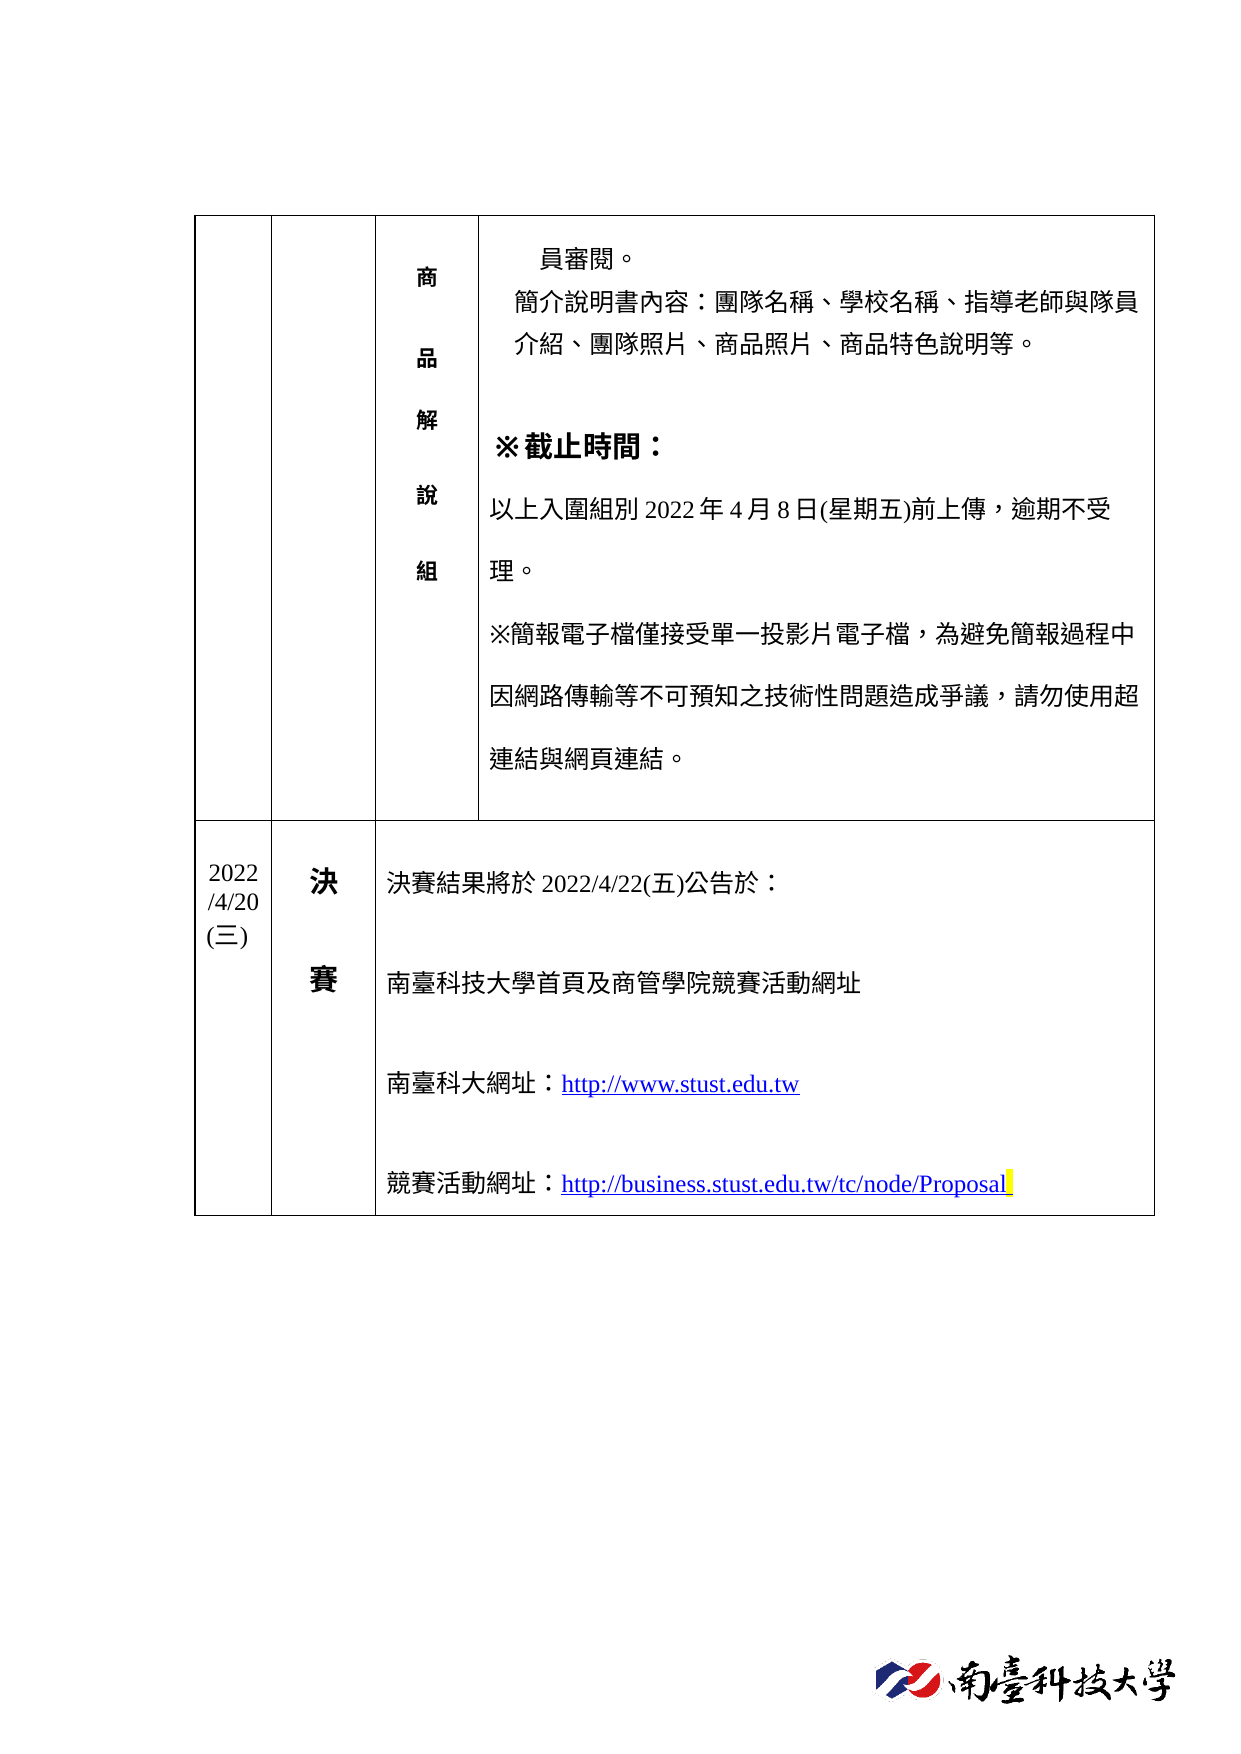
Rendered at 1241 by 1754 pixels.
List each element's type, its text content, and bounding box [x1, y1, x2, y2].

table_cell 決賽結果將於2022/4/22(五)公告於： 南臺科技大學首頁及商管學院競賽活動網址 南臺科大網址：http://www.stust.edu.tw 競賽活動網址：http://business.stust.edu.tw/tc/node/Proposal [376, 821, 1154, 1214]
table_cell 2022/4/20(三) [196, 821, 271, 1214]
table_cell [272, 216, 375, 820]
table_cell 員審閱。 簡介說明書內容：團隊名稱、學校名稱、指導老師與隊員介紹、團隊照片、商品照片、商品特色說明等。 ※截止時間： 以上入圍組別2022年4月8日(星期五)前上傳，逾期不受理。 ※簡報電子檔僅接受單一投影片電子檔，為避免簡報過程中因網路傳輸等不可預知之技術性問題造成爭議，請勿使用超連結與網頁連結。 [479, 216, 1154, 820]
table_cell 商 品 解 說 組 [376, 216, 478, 820]
table_cell 決 賽 [272, 821, 375, 1214]
table_cell [196, 216, 271, 820]
